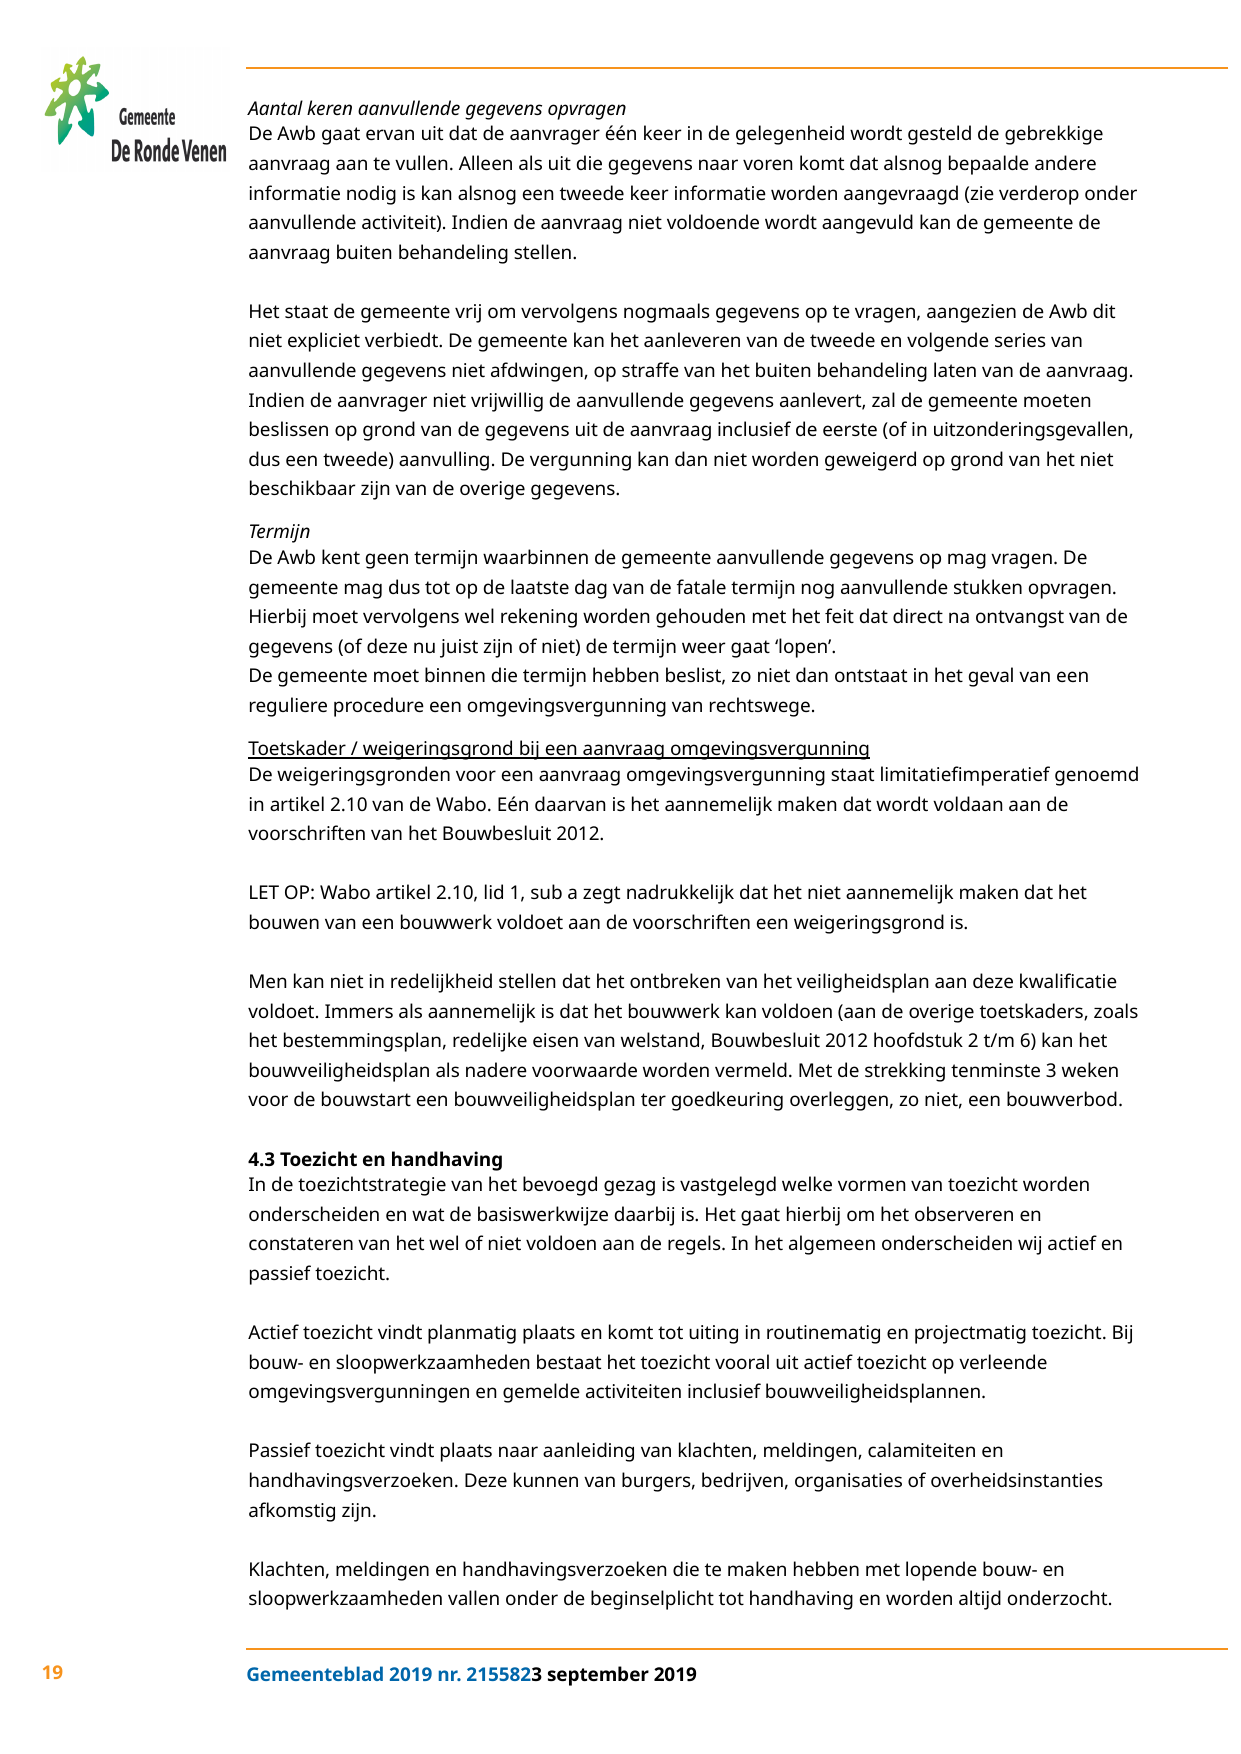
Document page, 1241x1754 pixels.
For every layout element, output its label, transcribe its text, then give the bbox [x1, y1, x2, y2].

text Aantal keren aanvullende gegevens opvragen [248, 95, 1152, 121]
picture [41, 47, 231, 172]
text Actief toezicht vindt planmatig plaats en komt tot uiting in routinematig en projectmatig toezicht. Bij bouw- en sloopwerkzaamheden bestaat het toezicht vooral uit actief toezicht op verleende omgevingsvergunningen en gemelde activiteiten inclusief bouwveiligheidsplannen. [248, 1319, 1152, 1404]
text Klachten, meldingen en handhavingsverzoeken die te maken hebben met lopende bouw- en sloopwerkzaamheden vallen onder de beginselplicht tot handhaving en worden altijd onderzocht. [248, 1556, 1152, 1611]
text LET OP: Wabo artikel 2.10, lid 1, sub a zegt nadrukkelijk dat het niet aannemelijk maken dat het bouwen van een bouwwerk voldoet aan de voorschriften een weigeringsgrond is. [248, 879, 1152, 935]
text Termijn [248, 519, 1152, 544]
text Toetskader / weigeringsgrond bij een aanvraag omgevingsvergunning [248, 735, 1152, 761]
text De weigeringsgronden voor een aanvraag omgevingsvergunning staat limitatiefimperatief genoemd in artikel 2.10 van de Wabo. Eén daarvan is het aannemelijk maken dat wordt voldaan aan de voorschriften van het Bouwbesluit 2012. [248, 761, 1152, 846]
text 4.3 Toezicht en handhaving [248, 1146, 1152, 1171]
text Men kan niet in redelijkheid stellen dat het ontbreken van het veiligheidsplan aan deze kwalificatie voldoet. Immers als aannemelijk is dat het bouwwerk kan voldoen (aan de overige toetskaders, zoals het bestemmingsplan, redelijke eisen van welstand, Bouwbesluit 2012 hoofdstuk 2 t/m 6) kan het bouwveiligheidsplan als nadere voorwaarde worden vermeld. Met de strekking tenminste 3 weken voor de bouwstart een bouwveiligheidsplan ter goedkeuring overleggen, zo niet, een bouwverbod. [248, 968, 1152, 1112]
text In de toezichtstrategie van het bevoegd gezag is vastgelegd welke vormen van toezicht worden onderscheiden en wat de basiswerkwijze daarbij is. Het gaat hierbij om het observeren en constateren van het wel of niet voldoen aan de regels. In het algemeen onderscheiden wij actief en passief toezicht. [248, 1171, 1152, 1286]
text De gemeente moet binnen die termijn hebben beslist, zo niet dan ontstaat in het geval van een reguliere procedure een omgevingsvergunning van rechtswege. [248, 663, 1152, 718]
text Passief toezicht vindt plaats naar aanleiding van klachten, meldingen, calamiteiten en handhavingsverzoeken. Deze kunnen van burgers, bedrijven, organisaties of overheidsinstanties afkomstig zijn. [248, 1438, 1152, 1523]
text De Awb kent geen termijn waarbinnen de gemeente aanvullende gegevens op mag vragen. De gemeente mag dus tot op de laatste dag van de fatale termijn nog aanvullende stukken opvragen. Hierbij moet vervolgens wel rekening worden gehouden met het feit dat direct na ontvangst van de gegevens (of deze nu juist zijn of niet) de termijn weer gaat ‘lopen’. [248, 544, 1152, 659]
text Het staat de gemeente vrij om vervolgens nogmaals gegevens op te vragen, aangezien de Awb dit niet expliciet verbiedt. De gemeente kan het aanleveren van de tweede en volgende series van aanvullende gegevens niet afdwingen, op straffe van het buiten behandeling laten van de aanvraag. Indien de aanvrager niet vrijwillig de aanvullende gegevens aanlevert, zal de gemeente moeten beslissen op grond van de gegevens uit de aanvraag inclusief de eerste (of in uitzonderingsgevallen, dus een tweede) aanvulling. De vergunning kan dan niet worden geweigerd op grond van het niet beschikbaar zijn van de overige gegevens. [248, 298, 1152, 501]
text De Awb gaat ervan uit dat de aanvrager één keer in de gelegenheid wordt gesteld de gebrekkige aanvraag aan te vullen. Alleen als uit die gegevens naar voren komt dat alsnog bepaalde andere informatie nodig is kan alsnog een tweede keer informatie worden aangevraagd (zie verderop onder aanvullende activiteit). Indien de aanvraag niet voldoende wordt aangevuld kan de gemeente de aanvraag buiten behandeling stellen. [248, 121, 1152, 264]
